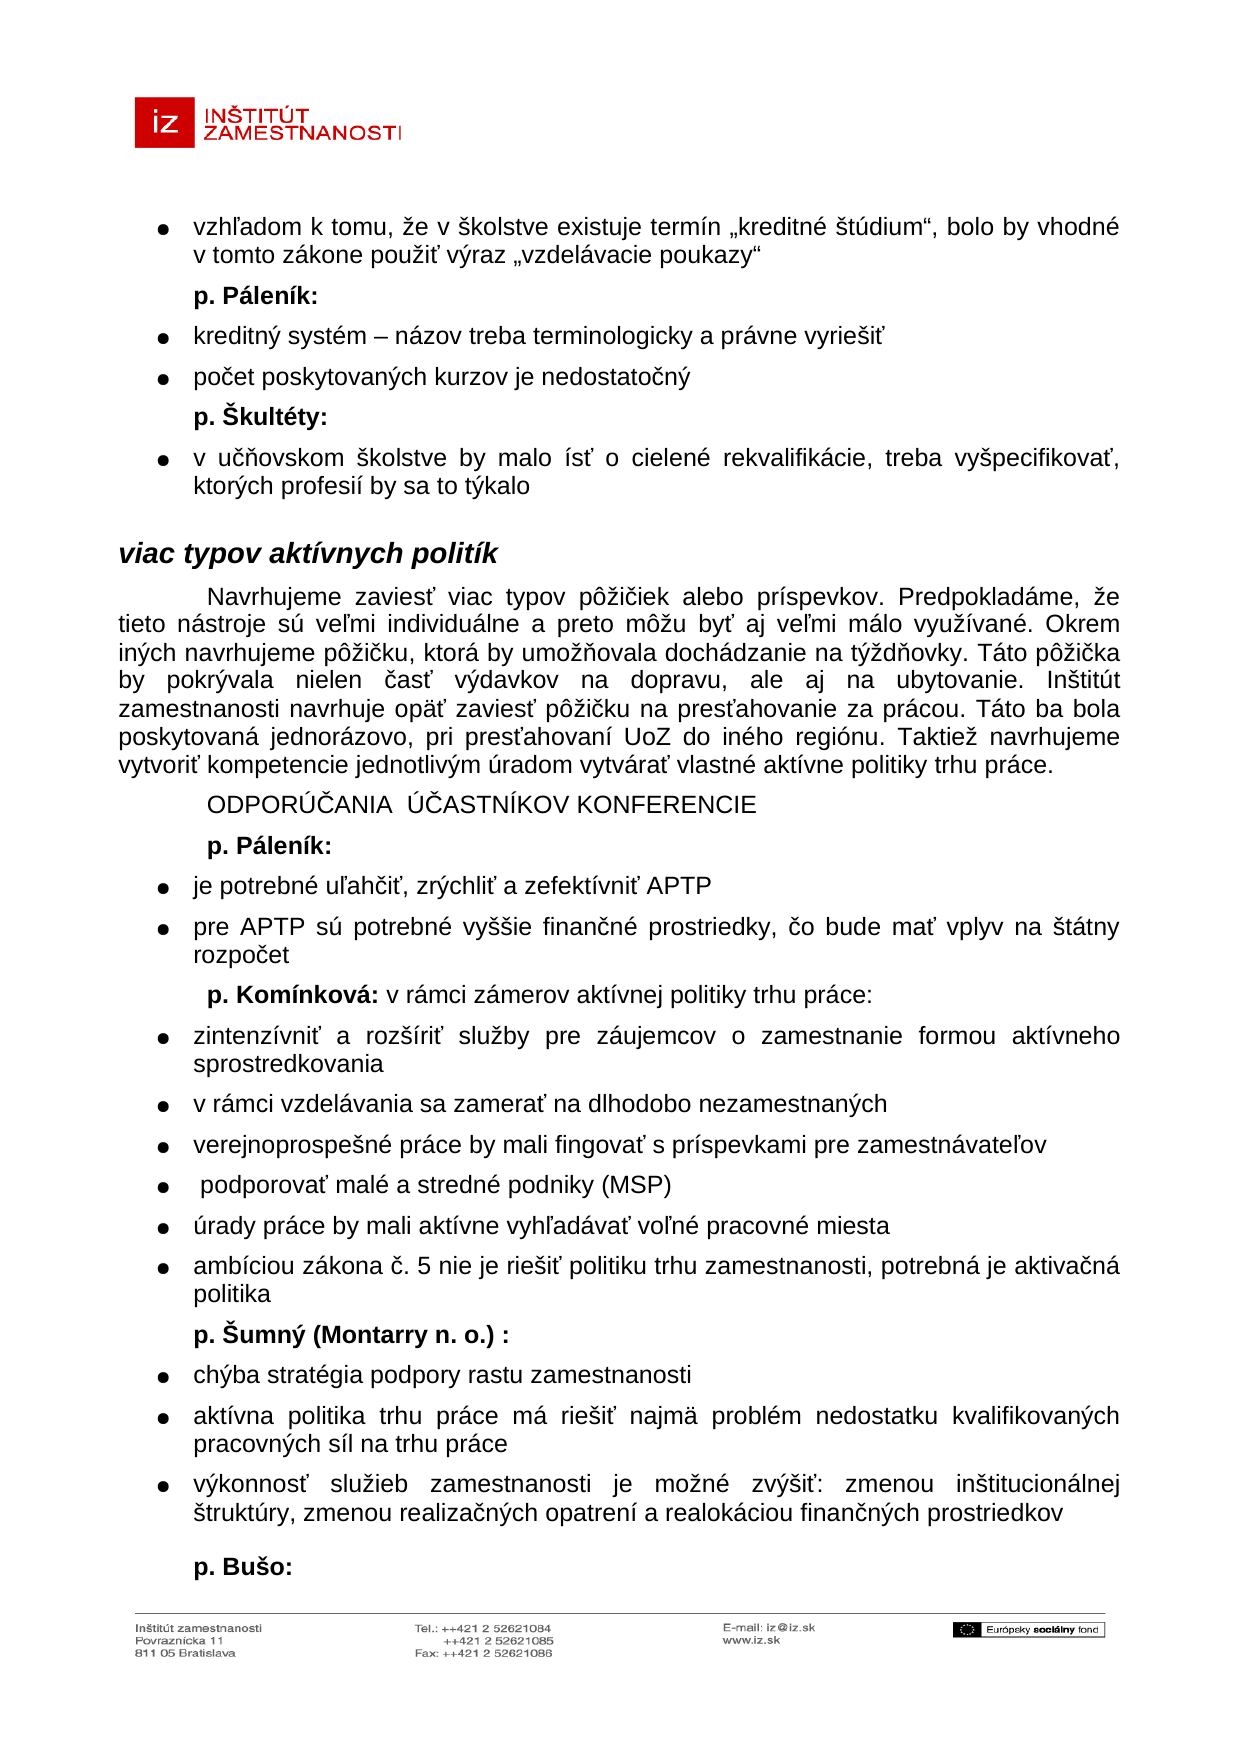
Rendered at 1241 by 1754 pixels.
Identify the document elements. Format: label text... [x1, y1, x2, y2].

list je potrebné uľahčiť, zrýchliť a zefektívniť APTP [156, 872, 1122, 900]
list kreditný systém – názov treba terminologicky a právne vyriešiť [156, 322, 1122, 350]
list úrady práce by mali aktívne vyhľadávať voľné pracovné miesta [156, 1212, 1122, 1239]
list podporovať malé a stredné podniky (MSP) [156, 1171, 1122, 1199]
list v učňovskom školstve by malo ísť o cielené rekvalifikácie, treba vyšpecifikovať, ktorých profesií by sa to týkalo [156, 443, 1122, 499]
list verejnoprospešné práce by mali fingovať s príspevkami pre zamestnávateľov [156, 1131, 1122, 1158]
list p. Šumný (Montarry n. o.) : [156, 1321, 1122, 1349]
subtitle viac typov aktívnych politík [118, 537, 1122, 570]
text p. Komínková: v rámci zámerov aktívnej politiky trhu práce: [118, 981, 1122, 1009]
picture [134, 97, 401, 148]
text Navrhujeme zaviesť viac typov pôžičiek alebo príspevkov. Predpokladáme, že tieto nástroje sú veľmi individuálne a preto môžu byť aj veľmi málo využívané. Okrem iných navrhujeme pôžičku, ktorá by umožňovala dochádzanie na týždňovky. Táto pôžička by pokrývala nielen časť výdavkov na dopravu, ale aj na ubytovanie. Inštitút zamestnanosti navrhuje opäť zaviesť pôžičku na presťahovanie za prácou. Táto ba bola poskytovaná jednorázovo, pri presťahovaní UoZ do iného regiónu. Taktiež navrhujeme vytvoriť kompetencie jednotlivým úradom vytvárať vlastné aktívne politiky trhu práce. [118, 582, 1122, 778]
text p. Bušo: [118, 1553, 1122, 1581]
list ambíciou zákona č. 5 nie je riešiť politiku trhu zamestnanosti, potrebná je aktivačná politika [156, 1252, 1122, 1308]
text p. Škultéty: [118, 403, 1122, 431]
list vzhľadom k tomu, že v školstve existuje termín „kreditné štúdium“, bolo by vhodné v tomto zákone použiť výraz „vzdelávacie poukazy“ [156, 213, 1122, 269]
list zintenzívniť a rozšíriť služby pre záujemcov o zamestnanie formou aktívneho sprostredkovania [156, 1021, 1122, 1077]
list počet poskytovaných kurzov je nedostatočný [156, 362, 1122, 390]
text p. Páleník: [118, 281, 1122, 309]
list v rámci vzdelávania sa zamerať na dlhodobo nezamestnaných [156, 1090, 1122, 1118]
picture [134, 1613, 1106, 1657]
text ODPORÚČANIA ÚČASTNÍKOV KONFERENCIE [118, 791, 1122, 819]
list aktívna politika trhu práce má riešiť najmä problém nedostatku kvalifikovaných pracovných síl na trhu práce [156, 1402, 1122, 1458]
list pre APTP sú potrebné vyššie finančné prostriedky, čo bude mať vplyv na štátny rozpočet [156, 912, 1122, 968]
text p. Páleník: [118, 831, 1122, 859]
list výkonnosť služieb zamestnanosti je možné zvýšiť: zmenou inštitucionálnej štruktúry, zmenou realizačných opatrení a realokáciou finančných prostriedkov [156, 1470, 1122, 1526]
list chýba stratégia podpory rastu zamestnanosti [156, 1361, 1122, 1389]
